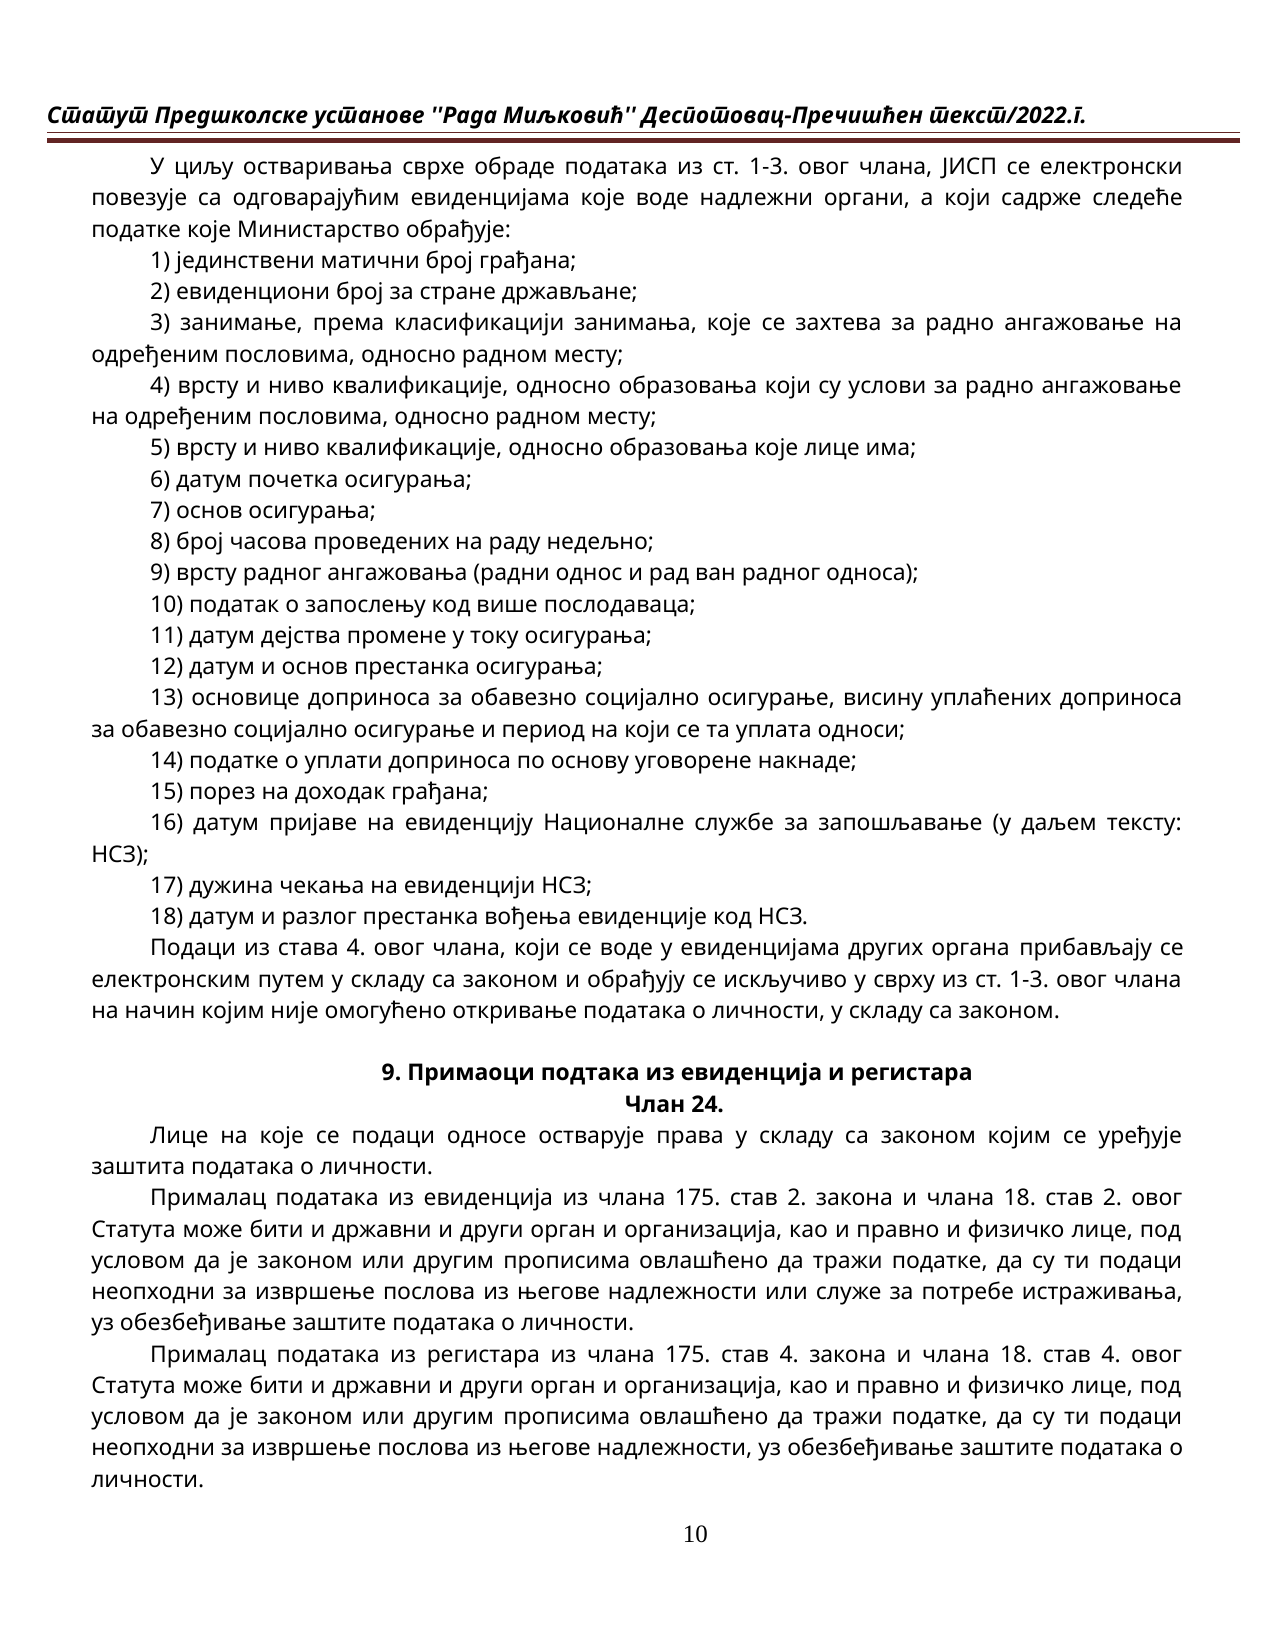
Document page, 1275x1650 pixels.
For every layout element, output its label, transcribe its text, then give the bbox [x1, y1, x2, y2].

text У циљу остваривања сврхе обраде података из ст. 1-3. овог члана, ЈИСП се електронски повезује са одговарајућим евиденцијама које воде надлежни органи, а који садрже следеће податке које Министарство обрађује: [91, 150, 1184, 244]
text Прималац података из евиденција из члана 175. став 2. закона и члана 18. став 2. овог Статута може бити и државни и други орган и организација, као и правно и физичко лице, под условом да је законом или другим прописима овлашћено да тражи податке, да су ти подаци неопходни за извршење послова из његове надлежности или служе за потребе истраживања, уз обезбеђивање заштите података о личности. [91, 1181, 1184, 1337]
text 11) датум дејства промене у току осигурања; [91, 619, 1184, 650]
text 15) порез на доходак грађана; [91, 775, 1184, 806]
text 12) датум и основ престанка осигурања; [91, 650, 1184, 681]
text 7) основ осигурања; [91, 494, 1184, 525]
text Прималац података из регистара из члана 175. став 4. закона и члана 18. став 4. овог Статута може бити и државни и други орган и организација, као и правно и физичко лице, под условом да је законом или другим прописима овлашћено да тражи податке, да су ти подаци неопходни за извршење послова из његове надлежности, уз обезбеђивање заштите података о личности. [91, 1337, 1184, 1494]
text 10) податак о запослењу код више послодаваца; [91, 587, 1184, 619]
text Подаци из става 4. овог члана, који се воде у евиденцијама других органа прибављају се електронским путем у складу са законом и обрађују се искључиво у сврху из ст. 1-3. овог члана на начин којим није омогућено откривање података о личности, у складу са законом. [91, 931, 1184, 1025]
text 9) врсту радног ангажовања (радни однос и рад ван радног односа); [91, 556, 1184, 587]
text 9. Примаоци подтака из евиденција и регистара [91, 1056, 1184, 1087]
text 6) датум почетка осигурања; [91, 462, 1184, 494]
text 17) дужина чекања на евиденцији НСЗ; [91, 869, 1184, 900]
text 13) основице доприноса за обавезно социјално осигурање, висину уплаћених доприноса за обавезно социјално осигурање и период на који се та уплата односи; [91, 681, 1184, 744]
text 5) врсту и ниво квалификације, односно образовања које лице има; [91, 431, 1184, 462]
text 18) датум и разлог престанка вођења евиденције код НСЗ. [91, 900, 1184, 931]
text 16) датум пријаве на евиденцију Националне службе за запошљавање (у даљем тексту: НСЗ); [91, 806, 1184, 869]
text 14) податке о уплати доприноса по основу уговорене накнаде; [91, 744, 1184, 775]
text 4) врсту и ниво квалификације, односно образовања који су услови за радно ангажовање на одређеним пословима, односно радном месту; [91, 369, 1184, 431]
text Лице на које се подаци односе остварује права у складу са законом којим се уређује заштита података о личности. [91, 1119, 1184, 1181]
text 2) евиденциони број за стране држављане; [91, 275, 1184, 306]
text 3) занимање, према класификацији занимања, које се захтева за радно ангажовање на одређеним пословима, односно радном месту; [91, 306, 1184, 369]
text 1) јединствени матични број грађана; [91, 244, 1184, 275]
text Члан 24. [91, 1087, 1184, 1119]
text 8) број часова проведених на раду недељно; [91, 525, 1184, 556]
